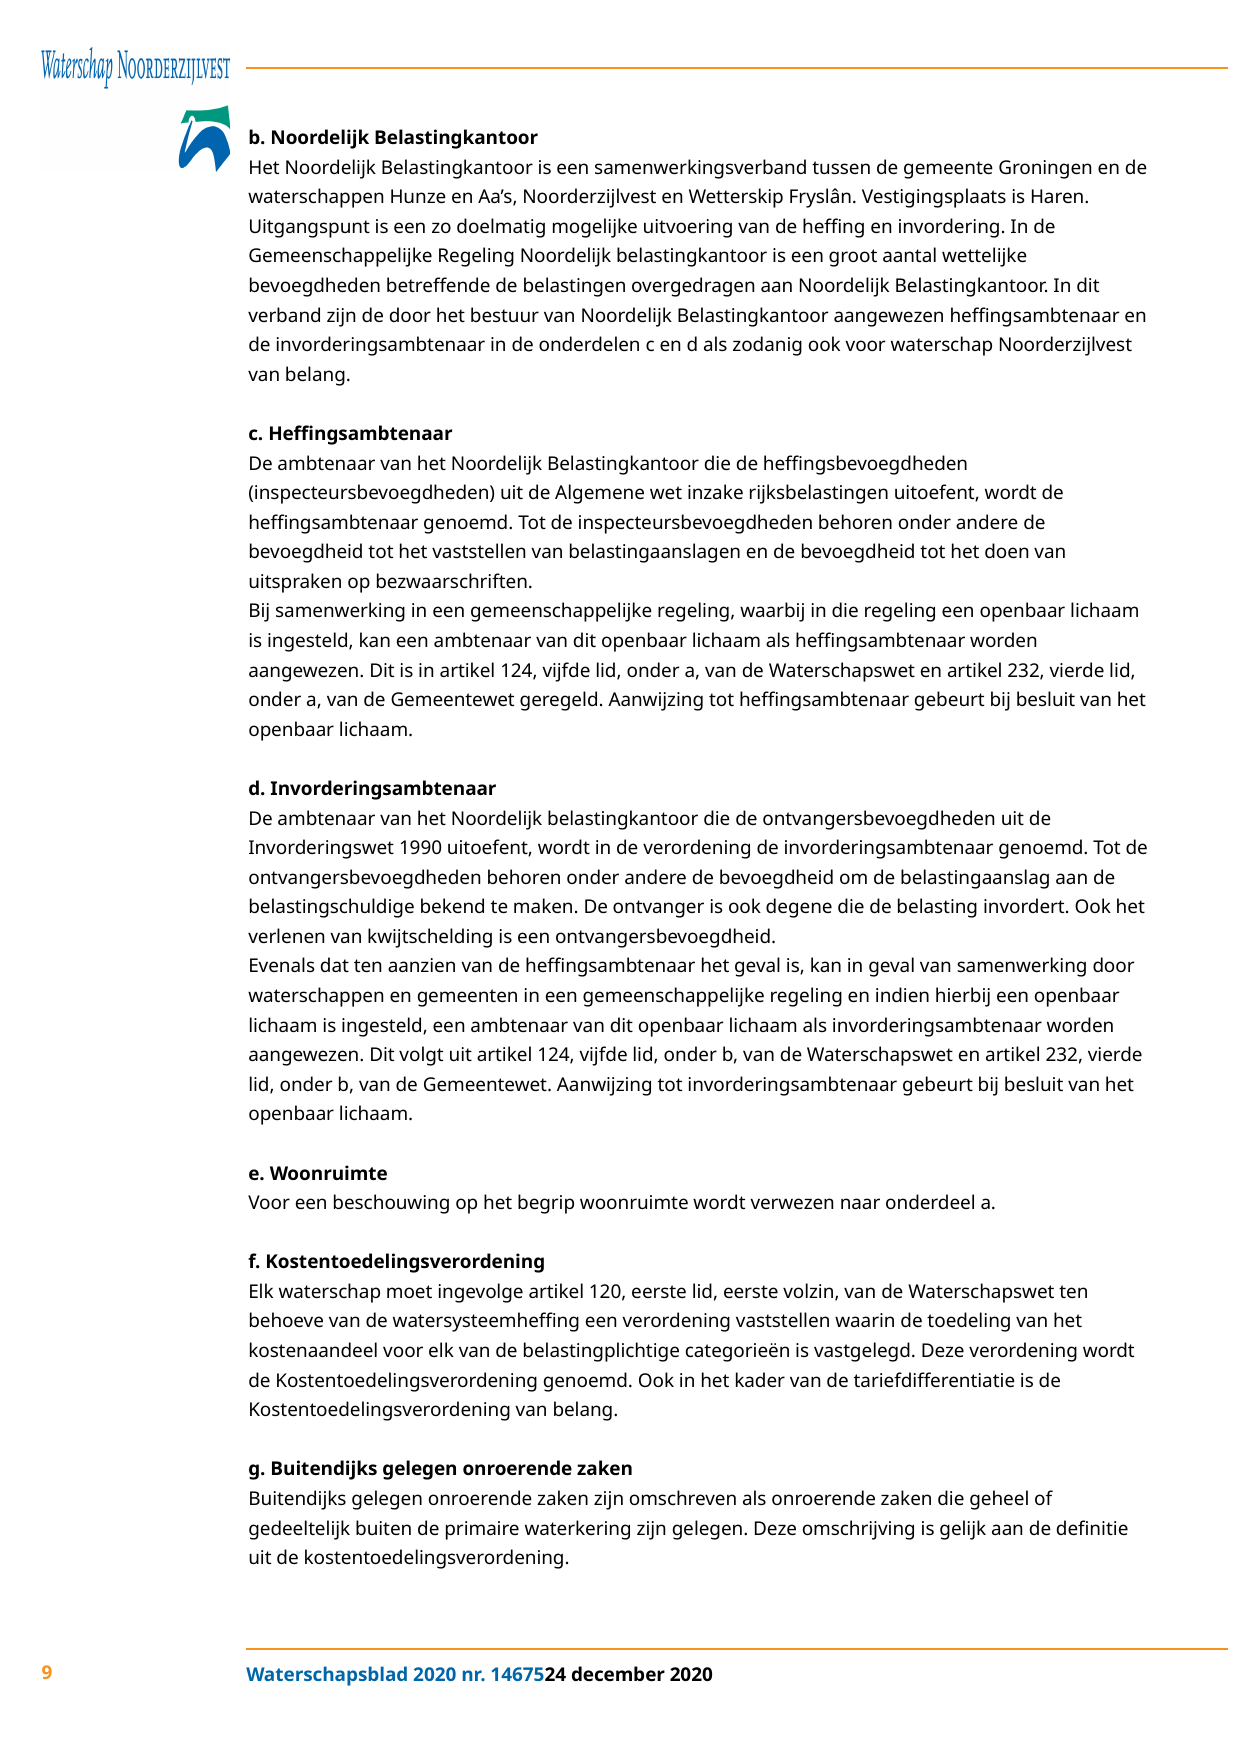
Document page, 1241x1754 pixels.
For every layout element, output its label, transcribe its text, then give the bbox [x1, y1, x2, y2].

text Bij samenwerking in een gemeenschappelijke regeling, waarbij in die regeling een openbaar lichaam is ingesteld, kan een ambtenaar van dit openbaar lichaam als heffingsambtenaar worden aangewezen. Dit is in artikel 124, vijfde lid, onder a, van de Waterschapswet en artikel 232, vierde lid, onder a, van de Gemeentewet geregeld. Aanwijzing tot heffingsambtenaar gebeurt bij besluit van het openbaar lichaam. [248, 598, 1152, 742]
text g. Buitendijks gelegen onroerende zaken [248, 1456, 1152, 1481]
text De ambtenaar van het Noordelijk Belastingkantoor die de heffingsbevoegdheden (inspecteursbevoegdheden) uit de Algemene wet inzake rijksbelastingen uitoefent, wordt de heffingsambtenaar genoemd. Tot de inspecteursbevoegdheden behoren onder andere de bevoegdheid tot het vaststellen van belastingaanslagen en de bevoegdheid tot het doen van uitspraken op bezwaarschriften. [248, 450, 1152, 594]
text e. Woonruimte [248, 1160, 1152, 1186]
text De ambtenaar van het Noordelijk belastingkantoor die de ontvangersbevoegdheden uit de Invorderingswet 1990 uitoefent, wordt in de verordening de invorderingsambtenaar genoemd. Tot de ontvangersbevoegdheden behoren onder andere de bevoegdheid om de belastingaanslag aan de belastingschuldige bekend te maken. De ontvanger is ook degene die de belasting invordert. Ook het verlenen van kwijtschelding is een ontvangersbevoegdheid. [248, 805, 1152, 949]
text f. Kostentoedelingsverordening [248, 1248, 1152, 1274]
text Evenals dat ten aanzien van de heffingsambtenaar het geval is, kan in geval van samenwerking door waterschappen en gemeenten in een gemeenschappelijke regeling en indien hierbij een openbaar lichaam is ingesteld, een ambtenaar van dit openbaar lichaam als invorderingsambtenaar worden aangewezen. Dit volgt uit artikel 124, vijfde lid, onder b, van de Waterschapswet en artikel 232, vierde lid, onder b, van de Gemeentewet. Aanwijzing tot invorderingsambtenaar gebeurt bij besluit van het openbaar lichaam. [248, 953, 1152, 1126]
picture [41, 47, 231, 172]
text c. Heffingsambtenaar [248, 420, 1152, 446]
text d. Invorderingsambtenaar [248, 775, 1152, 801]
text Het Noordelijk Belastingkantoor is een samenwerkingsverband tussen de gemeente Groningen en de waterschappen Hunze en Aa’s, Noorderzijlvest en Wetterskip Fryslân. Vestigingsplaats is Haren. Uitgangspunt is een zo doelmatig mogelijke uitvoering van de heffing en invordering. In de Gemeenschappelijke Regeling Noordelijk belastingkantoor is een groot aantal wettelijke bevoegdheden betreffende de belastingen overgedragen aan Noordelijk Belastingkantoor. In dit verband zijn de door het bestuur van Noordelijk Belastingkantoor aangewezen heffingsambtenaar en de invorderingsambtenaar in de onderdelen c en d als zodanig ook voor waterschap Noorderzijlvest van belang. [248, 154, 1152, 387]
text Voor een beschouwing op het begrip woonruimte wordt verwezen naar onderdeel a. [248, 1189, 1152, 1215]
text Buitendijks gelegen onroerende zaken zijn omschreven als onroerende zaken die geheel of gedeeltelijk buiten de primaire waterkering zijn gelegen. Deze omschrijving is gelijk aan de definitie uit de kostentoedelingsverordening. [248, 1485, 1152, 1570]
text Elk waterschap moet ingevolge artikel 120, eerste lid, eerste volzin, van de Waterschapswet ten behoeve van de watersysteemheffing een verordening vaststellen waarin de toedeling van het kostenaandeel voor elk van de belastingplichtige categorieën is vastgelegd. Deze verordening wordt de Kostentoedelingsverordening genoemd. Ook in het kader van de tariefdifferentiatie is de Kostentoedelingsverordening van belang. [248, 1278, 1152, 1422]
text b. Noordelijk Belastingkantoor [248, 124, 1152, 150]
